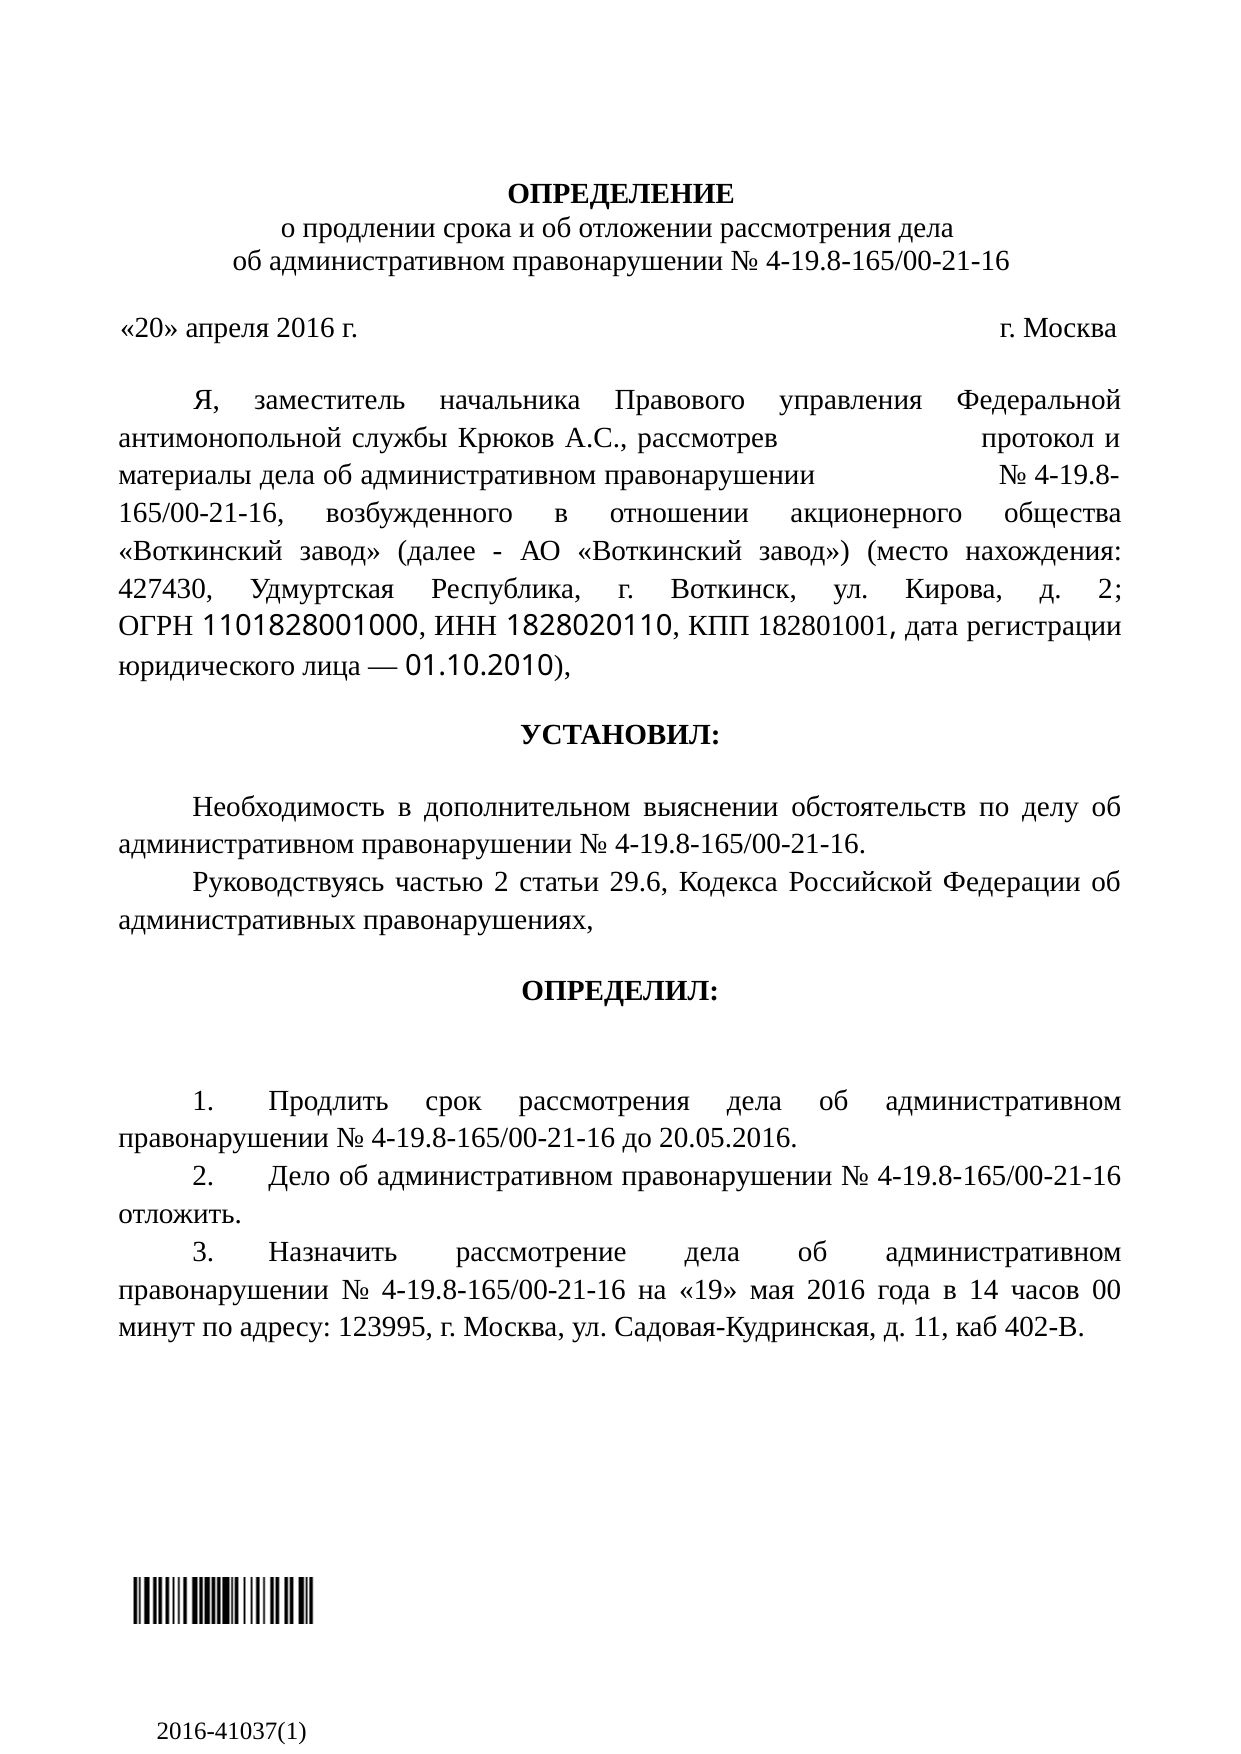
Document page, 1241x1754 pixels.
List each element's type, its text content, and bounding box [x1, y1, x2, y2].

text ОПРЕДЕЛИЛ: [118, 973, 1122, 1007]
text «20» апреля 2016 г. г. Москва [120, 311, 1122, 344]
text Необходимость в дополнительном выяснении обстоятельств по делу об административном правонарушении № 4-19.8-165/00-21-16. [118, 784, 1122, 860]
text Руководствуясь частью 2 статьи 29.6, Кодекса Российской Федерации об административных правонарушениях, [118, 860, 1122, 936]
list Продлить срок рассмотрения дела об административном правонарушении № 4-19.8-165/00-21-16 до 20.05.2016. [118, 1078, 1122, 1154]
picture [118, 1577, 331, 1624]
list Назначить рассмотрение дела об административном правонарушении № 4-19.8-165/00-21-16 на «19» мая 2016 года в 14 часов 00 минут по адресу: 123995, г. Москва, ул. Садовая-Кудринская, д. 11, каб 402-В. [118, 1230, 1122, 1343]
text Я, заместитель начальника Правового управления Федеральной антимонопольной службы Крюков А.С., рассмотрев протокол и материалы дела об административном правонарушении № 4-19.8-165/00-21-16, возбужденного в отношении акционерного общества «Воткинский завод» (далее - АО «Воткинский завод») (место нахождения: 427430, Удмуртская Республика, г. Воткинск, ул. Кирова, д. 2; ОГРН 1101828001000, ИНН 1828020110, КПП 182801001, дата регистрации юридического лица — 01.10.2010), [118, 378, 1122, 684]
list Дело об административном правонарушении № 4-19.8-165/00-21-16 отложить. [118, 1154, 1122, 1230]
text об административном правонарушении № 4-19.8-165/00-21-16 [120, 243, 1122, 277]
text о продлении срока и об отложении рассмотрения дела [120, 210, 1122, 243]
text УСТАНОВИЛ: [118, 717, 1122, 751]
text ОПРЕДЕЛЕНИЕ [120, 176, 1122, 210]
